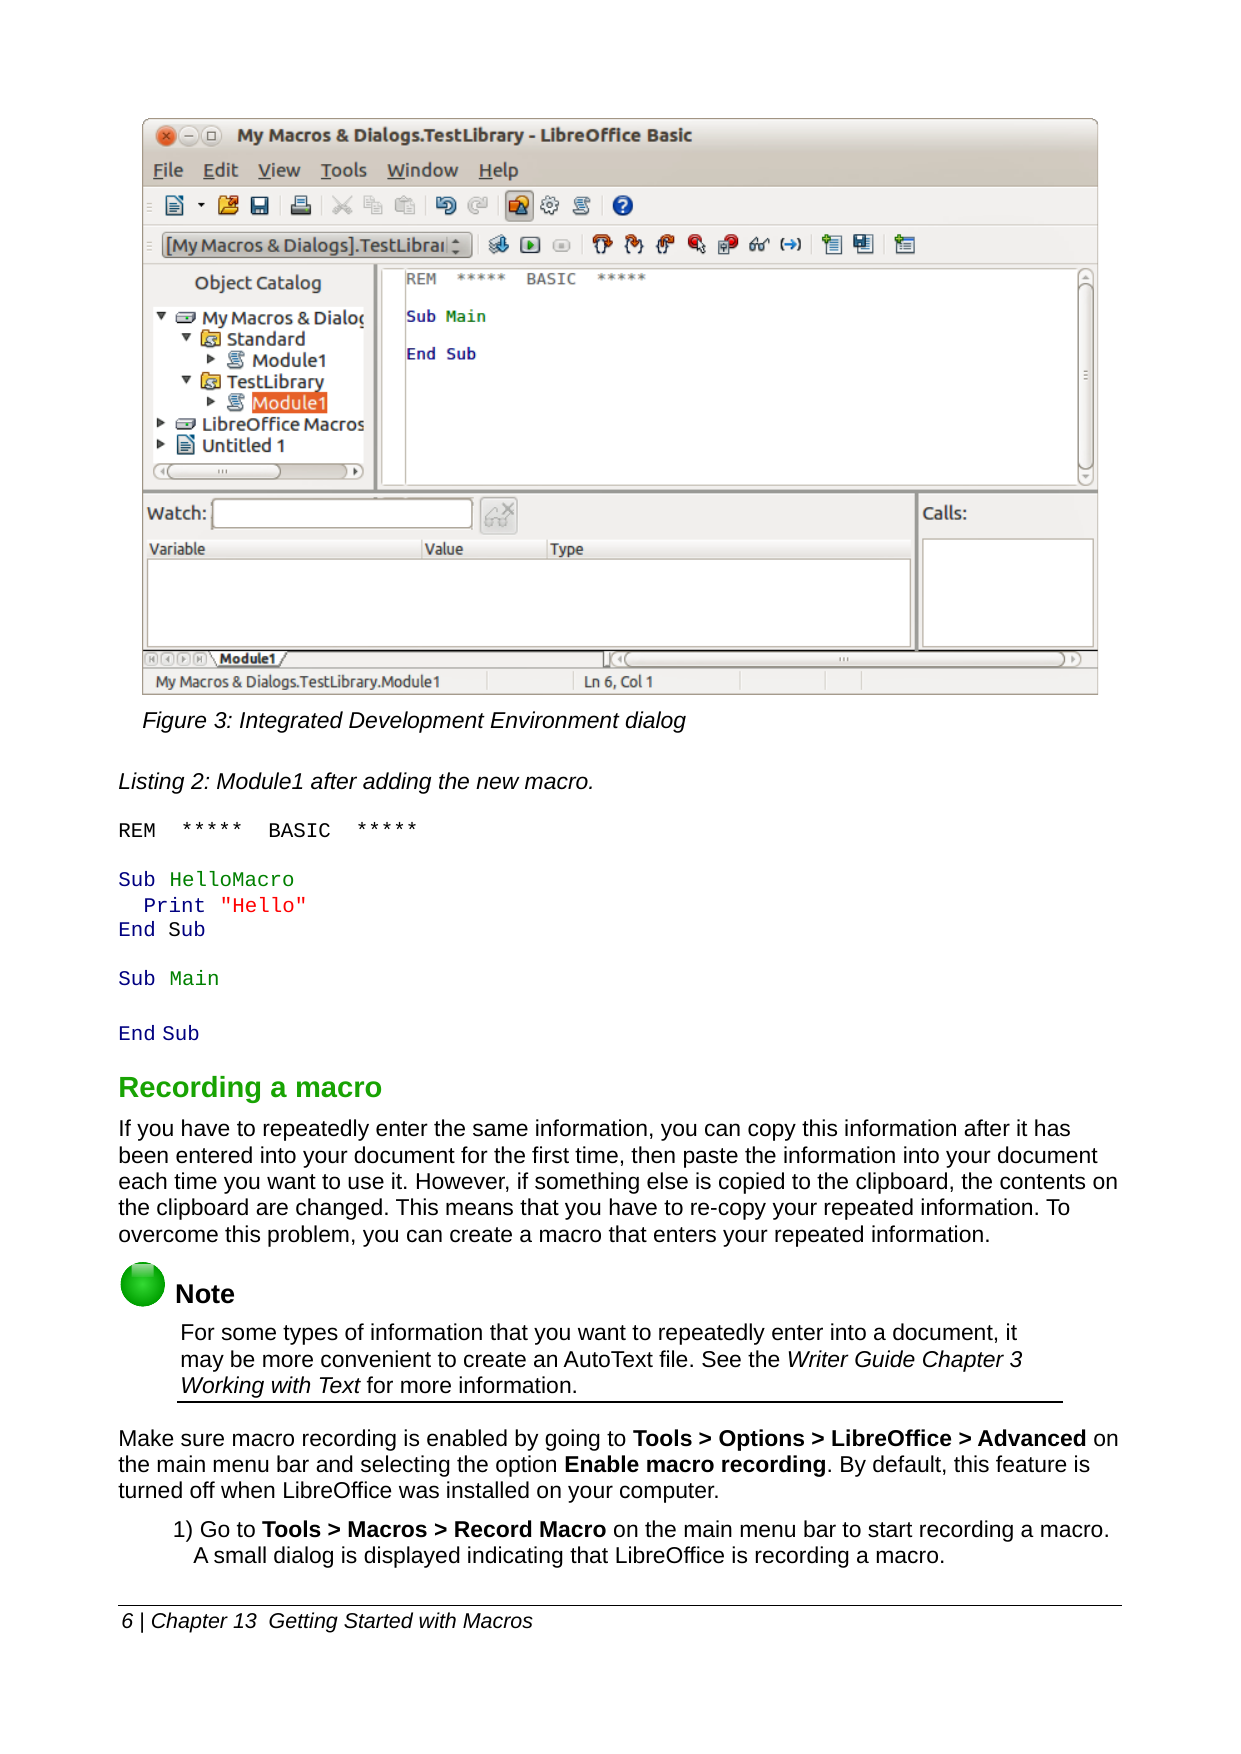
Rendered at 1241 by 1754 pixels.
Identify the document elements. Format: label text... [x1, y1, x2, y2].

text Make sure macro recording is enabled by going to Tools > Options > LibreOffice > Advanced on the main menu bar and selecting the option Enable macro recording. By default, this feature is turned off when LibreOffice was installed on your computer. [118, 1424, 1122, 1504]
text End Sub [118, 919, 1122, 943]
text Sub HelloMacro [118, 867, 1122, 893]
text Sub Main [118, 967, 1122, 993]
picture [142, 118, 1099, 695]
subtitle Note [118, 1259, 1122, 1309]
text If you have to repeatedly enter the same information, you can copy this information after it has been entered into your document for the first time, then paste the information into your document each time you want to use it. However, if something else is copied to the clipboard, the contents on the clipboard are changed. This means that you have to re-copy your repeated information. To overcome this problem, you can create a macro that enters your repeated information. [118, 1115, 1122, 1247]
text Figure 3: Integrated Development Environment dialog [142, 707, 1098, 733]
text For some types of information that you want to repeatedly enter into a document, it may be more convenient to create an AutoText file. See the Writer Guide Chapter 3 Working with Text for more information. [177, 1316, 1063, 1401]
text End Sub [118, 1018, 1122, 1046]
subtitle Recording a macro [118, 1070, 1122, 1103]
text Print "Hello" [118, 893, 1122, 919]
text Listing 2: Module1 after adding the new macro. [118, 768, 1122, 794]
text REM ***** BASIC ***** [118, 820, 1122, 843]
list Go to Tools > Macros > Record Macro on the main menu bar to start recording a macro. A small dialog is displayed indicating that LibreOffice is recording a macro. [193, 1516, 1122, 1569]
